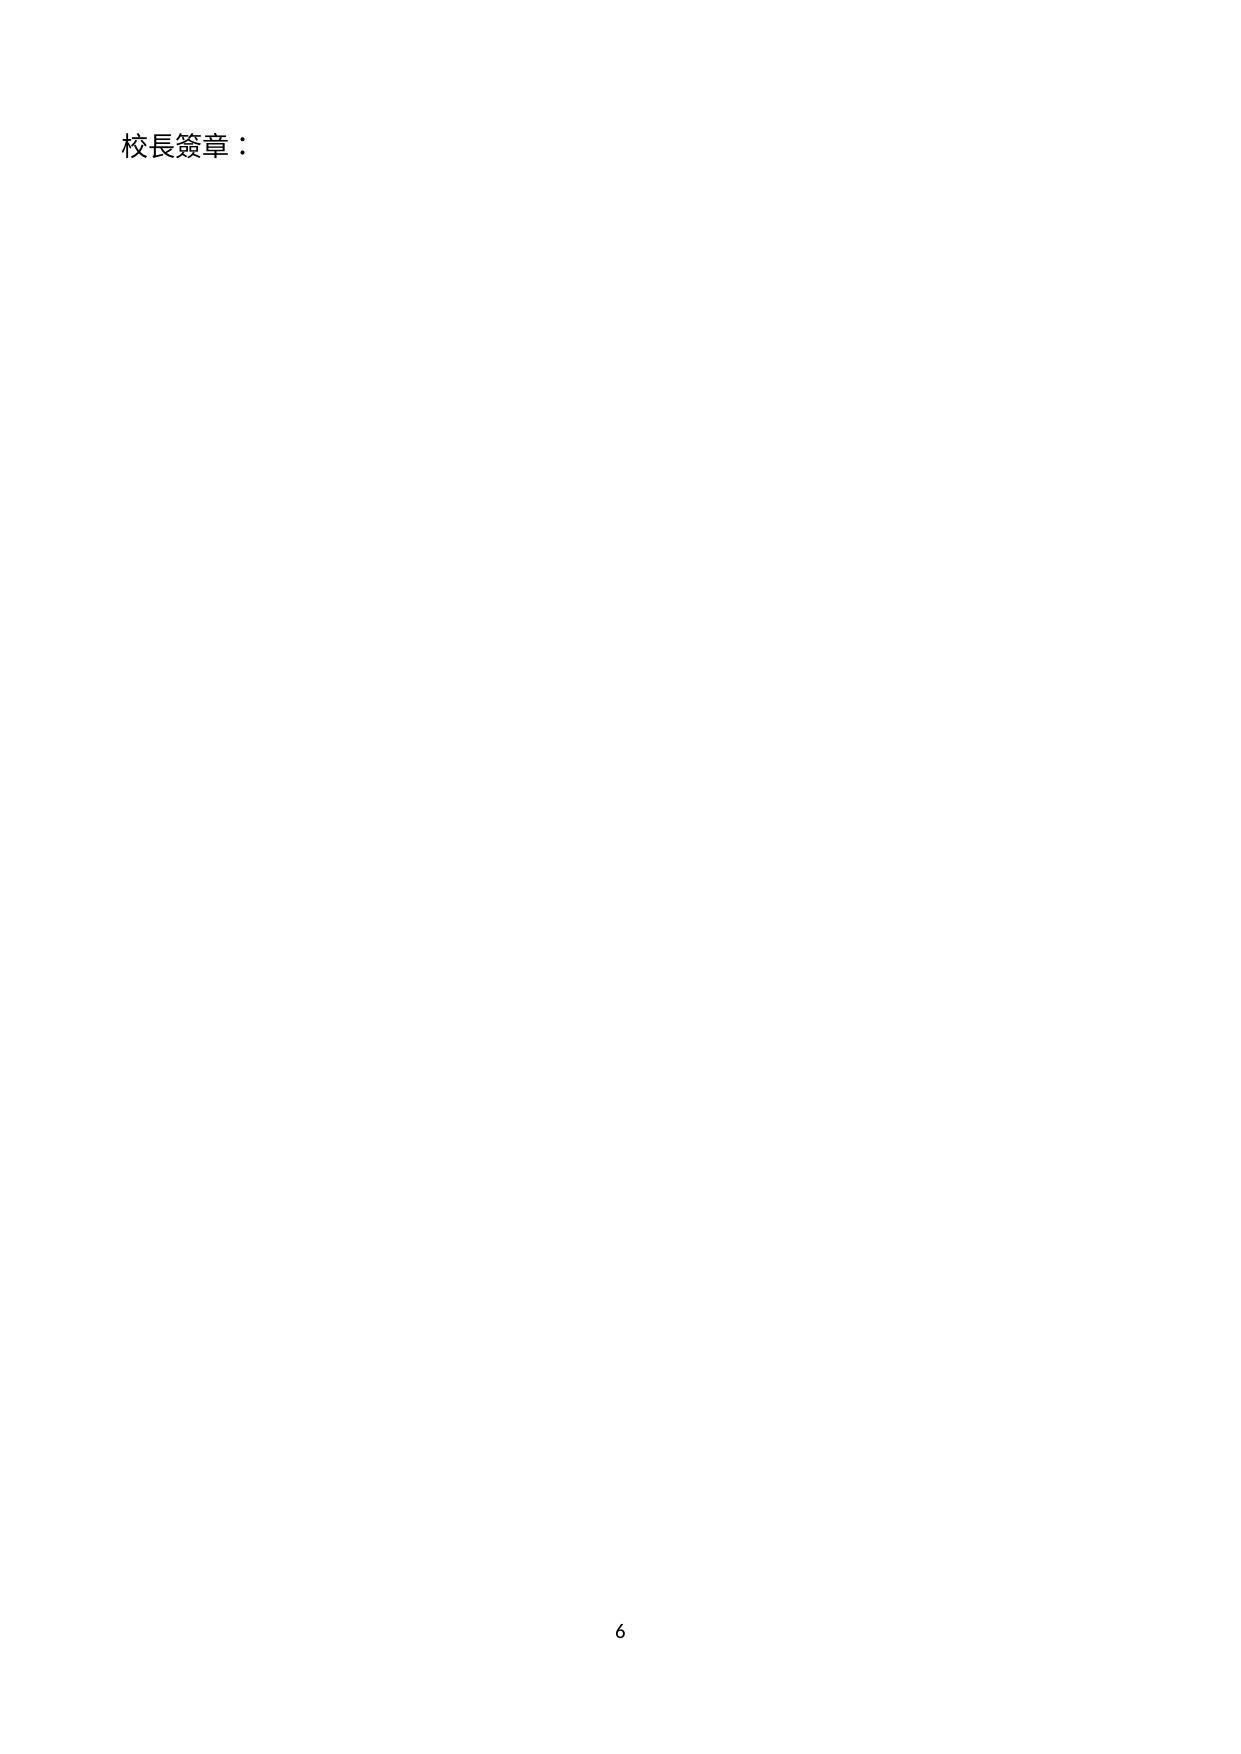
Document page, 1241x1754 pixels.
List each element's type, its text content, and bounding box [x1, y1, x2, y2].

text 校長簽章： [121, 103, 1075, 166]
